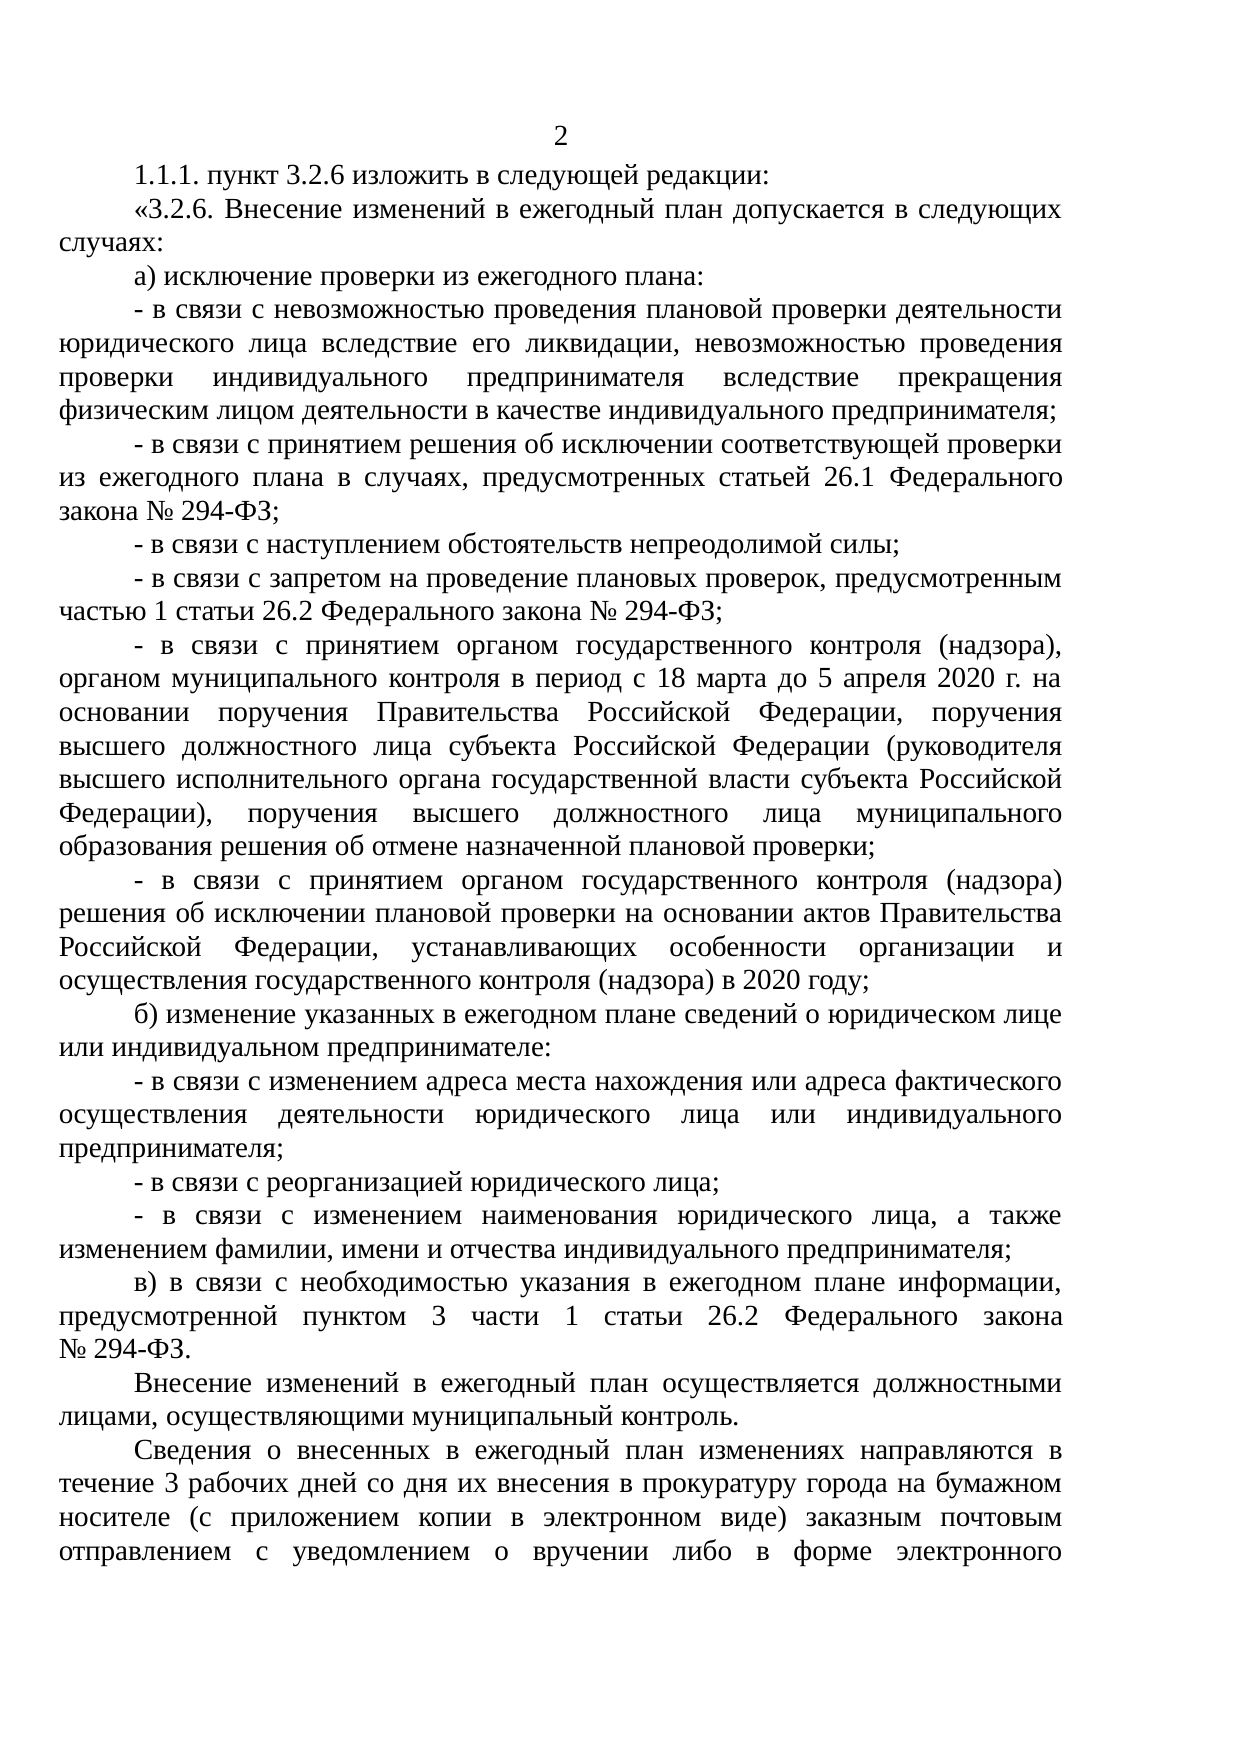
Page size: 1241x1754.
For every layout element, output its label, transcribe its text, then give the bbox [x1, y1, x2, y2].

text - в связи с наступлением обстоятельств непреодолимой силы; [58, 527, 1063, 560]
text Сведения о внесенных в ежегодный план изменениях направляются в течение 3 рабочих дней со дня их внесения в прокуратуру города на бумажном носителе (с приложением копии в электронном виде) заказным почтовым отправлением с уведомлением о вручении либо в форме электронного [58, 1432, 1063, 1566]
text - в связи с принятием органом государственного контроля (надзора) решения об исключении плановой проверки на основании актов Правительства Российской Федерации, устанавливающих особенности организации и осуществления государственного контроля (надзора) в 2020 году; [58, 862, 1063, 996]
text Внесение изменений в ежегодный план осуществляется должностными лицами, осуществляющими муниципальный контроль. [58, 1365, 1063, 1432]
text - в связи с запретом на проведение плановых проверок, предусмотренным частью 1 статьи 26.2 Федерального закона № 294-ФЗ; [58, 560, 1063, 627]
text - в связи с изменением наименования юридического лица, а также изменением фамилии, имени и отчества индивидуального предпринимателя; [58, 1197, 1063, 1264]
text - в связи с принятием решения об исключении соответствующей проверки из ежегодного плана в случаях, предусмотренных статьей 26.1 Федерального закона № 294-ФЗ; [58, 426, 1063, 527]
text - в связи с принятием органом государственного контроля (надзора), органом муниципального контроля в период с 18 марта до 5 апреля 2020 г. на основании поручения Правительства Российской Федерации, поручения высшего должностного лица субъекта Российской Федерации (руководителя высшего исполнительного органа государственной власти субъекта Российской Федерации), поручения высшего должностного лица муниципального образования решения об отмене назначенной плановой проверки; [58, 627, 1063, 862]
text «3.2.6. Внесение изменений в ежегодный план допускается в следующих случаях: [58, 191, 1063, 258]
text в) в связи с необходимостью указания в ежегодном плане информации, предусмотренной пунктом 3 части 1 статьи 26.2 Федерального закона № 294-ФЗ. [58, 1264, 1063, 1365]
text - в связи с изменением адреса места нахождения или адреса фактического осуществления деятельности юридического лица или индивидуального предпринимателя; [58, 1063, 1063, 1164]
text 1.1.1. пункт 3.2.6 изложить в следующей редакции: [58, 158, 1063, 191]
text - в связи с невозможностью проведения плановой проверки деятельности юридического лица вследствие его ликвидации, невозможностью проведения проверки индивидуального предпринимателя вследствие прекращения физическим лицом деятельности в качестве индивидуального предпринимателя; [58, 292, 1063, 426]
text а) исключение проверки из ежегодного плана: [58, 258, 1063, 292]
text б) изменение указанных в ежегодном плане сведений о юридическом лице или индивидуальном предпринимателе: [58, 996, 1063, 1063]
text - в связи с реорганизацией юридического лица; [58, 1164, 1063, 1197]
